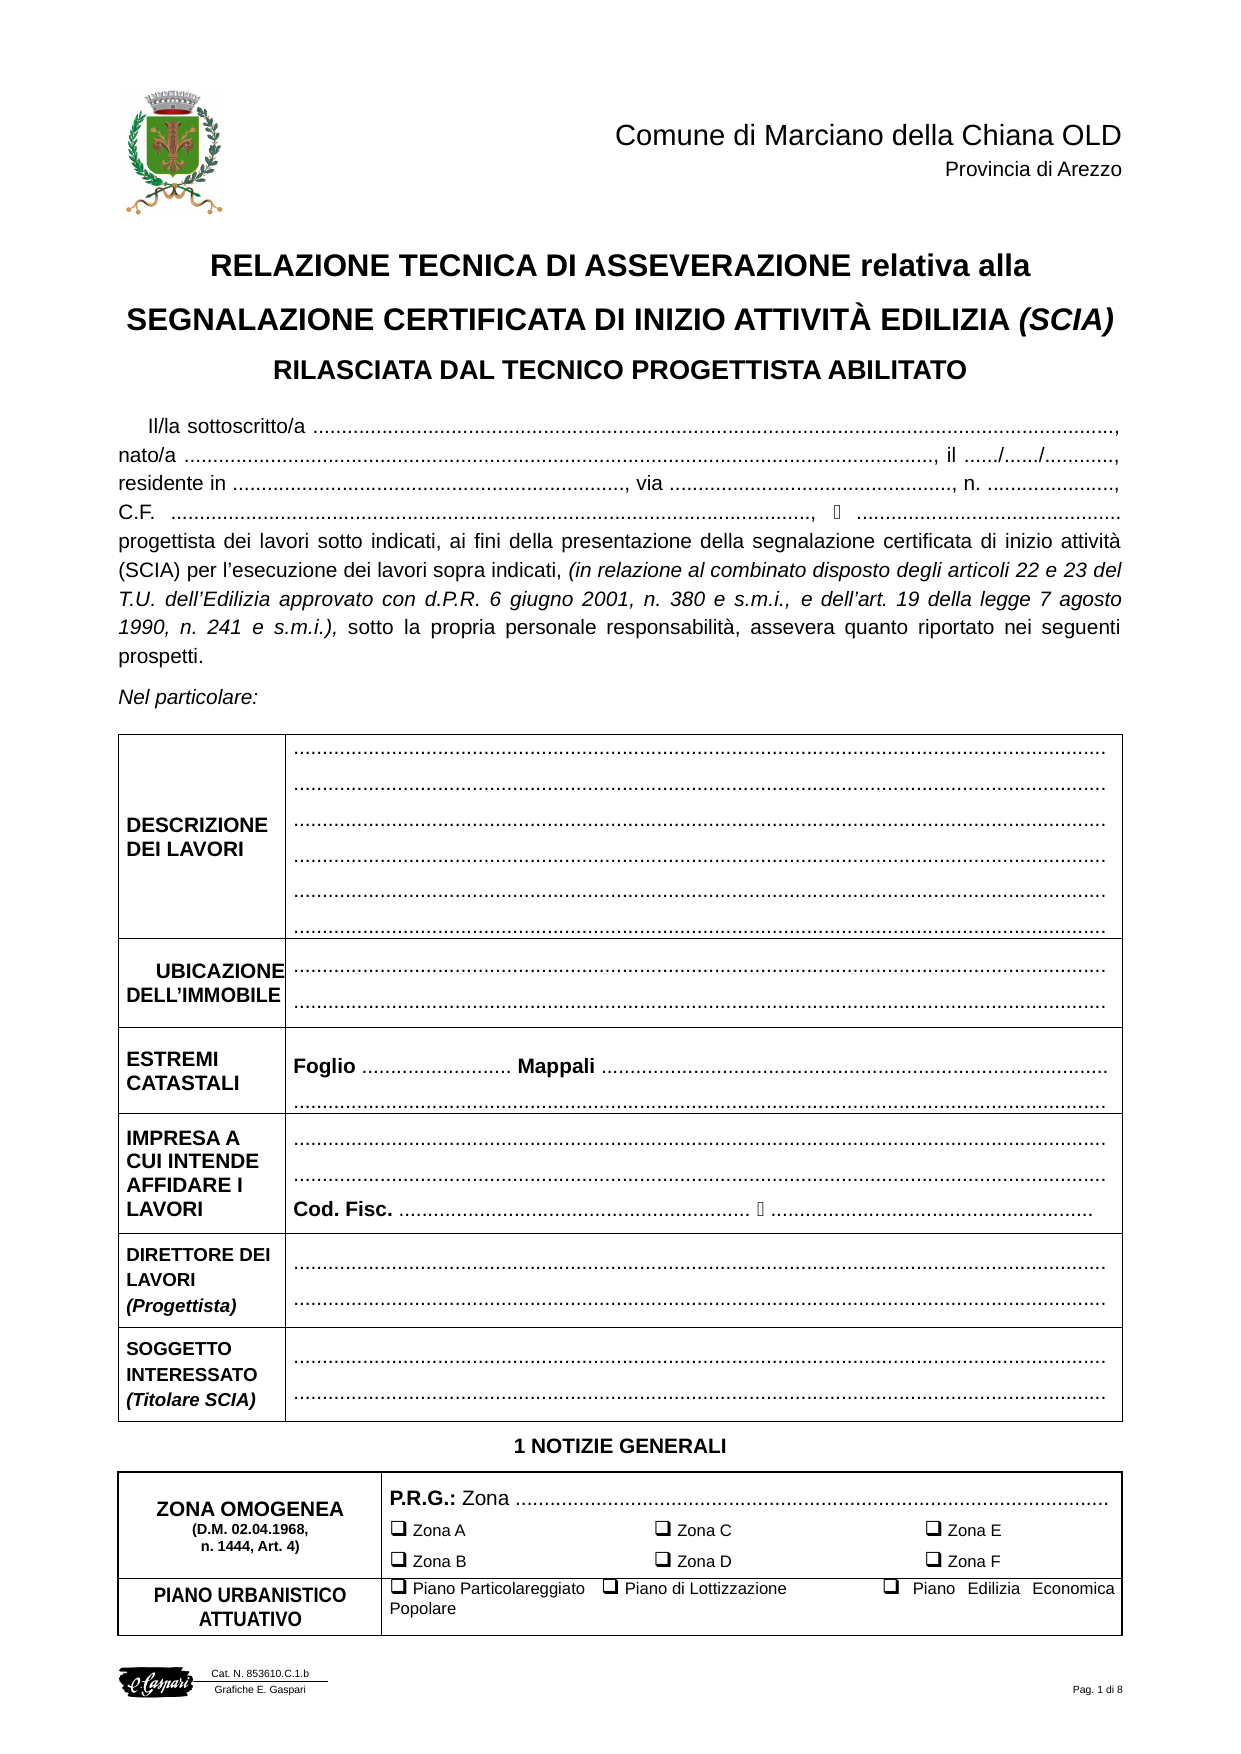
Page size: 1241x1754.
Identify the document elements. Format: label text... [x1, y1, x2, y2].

table_header ZONA OMOGENEA (D.M. 02.04.1968, n. 1444, Art. 4) [119, 1473, 381, 1578]
table_cell UBICAZIONE DELL’IMMOBILE [119, 939, 285, 1027]
title Nel particolare: [118, 685, 1122, 709]
table_header P.R.G.: Zona .......................................................................................................  Zona A  Zona C  Zona E  Zona B  Zona D  Zona F [382, 1473, 1121, 1578]
table_cell ESTREMI CATASTALI [119, 1028, 285, 1113]
table_cell ............................................................................................................................................. ............................................................................................................................................. Cod. Fisc. .............................................................  ........................................................ [286, 1114, 1122, 1232]
text Provincia di Arezzo [224, 157, 1122, 181]
title RELAZIONE TECNICA DI ASSEVERAZIONE relativa alla [118, 247, 1122, 283]
table_cell Foglio .......................... Mappali ........................................................................................ ............................................................................................................................................. [286, 1028, 1122, 1113]
table_cell SOGGETTO INTERESSATO (Titolare SCIA) [119, 1328, 285, 1421]
table_header ............................................................................................................................................. ............................................................................................................................................. ............................................................................................................................................. ............................................................................................................................................. ............................................................................................................................................. ............................................................................................................................................. [286, 735, 1122, 938]
table_cell ............................................................................................................................................. ............................................................................................................................................. [286, 939, 1122, 1027]
table_cell  Piano Particolareggiato  Piano di Lottizzazione  Piano Edilizia Economica Popolare [382, 1579, 1121, 1635]
table_cell ............................................................................................................................................. ............................................................................................................................................. [286, 1328, 1122, 1421]
picture [118, 1666, 194, 1698]
table_header DESCRIZIONE DEI LAVORI [119, 735, 285, 938]
table_cell DIRETTORE DEI LAVORI (Progettista) [119, 1234, 285, 1327]
title SEGNALAZIONE CERTIFICATA DI INIZIO ATTIVITÀ EDILIZIA (SCIA) [118, 301, 1122, 336]
table_cell IMPRESA A CUI INTENDE AFFIDARE I LAVORI [119, 1114, 285, 1232]
text 1 NOTIZIE GENERALI [118, 1434, 1122, 1458]
text Comune di Marciano della Chiana OLD [224, 118, 1122, 152]
text Il/la sottoscritto/a ..........................................................................................................................................., nato/a .................................................................................................................................., il ....../....../............, residente in ...................................................................., via ................................................., n. ......................, C.F. ...............................................................................................................,  .............................................. progettista dei lavori sotto indicati, ai fini della presentazione della segnalazione certificata di inizio attività (SCIA) per l’esecuzione dei lavori sopra indicati, (in relazione al combinato disposto degli articoli 22 e 23 del T.U. dell’Edilizia approvato con d.P.R. 6 giugno 2001, n. 380 e s.m.i., e dell’art. 19 della legge 7 agosto 1990, n. 241 e s.m.i.), sotto la propria personale responsabilità, assevera quanto riportato nei seguenti prospetti. [118, 414, 1122, 668]
table_cell PIANO URBANISTICO ATTUATIVO [119, 1579, 381, 1635]
table_cell ............................................................................................................................................. ............................................................................................................................................. [286, 1234, 1122, 1327]
picture [122, 87, 224, 219]
text RILASCIATA DAL TECNICO PROGETTISTA ABILITATO [118, 354, 1122, 386]
